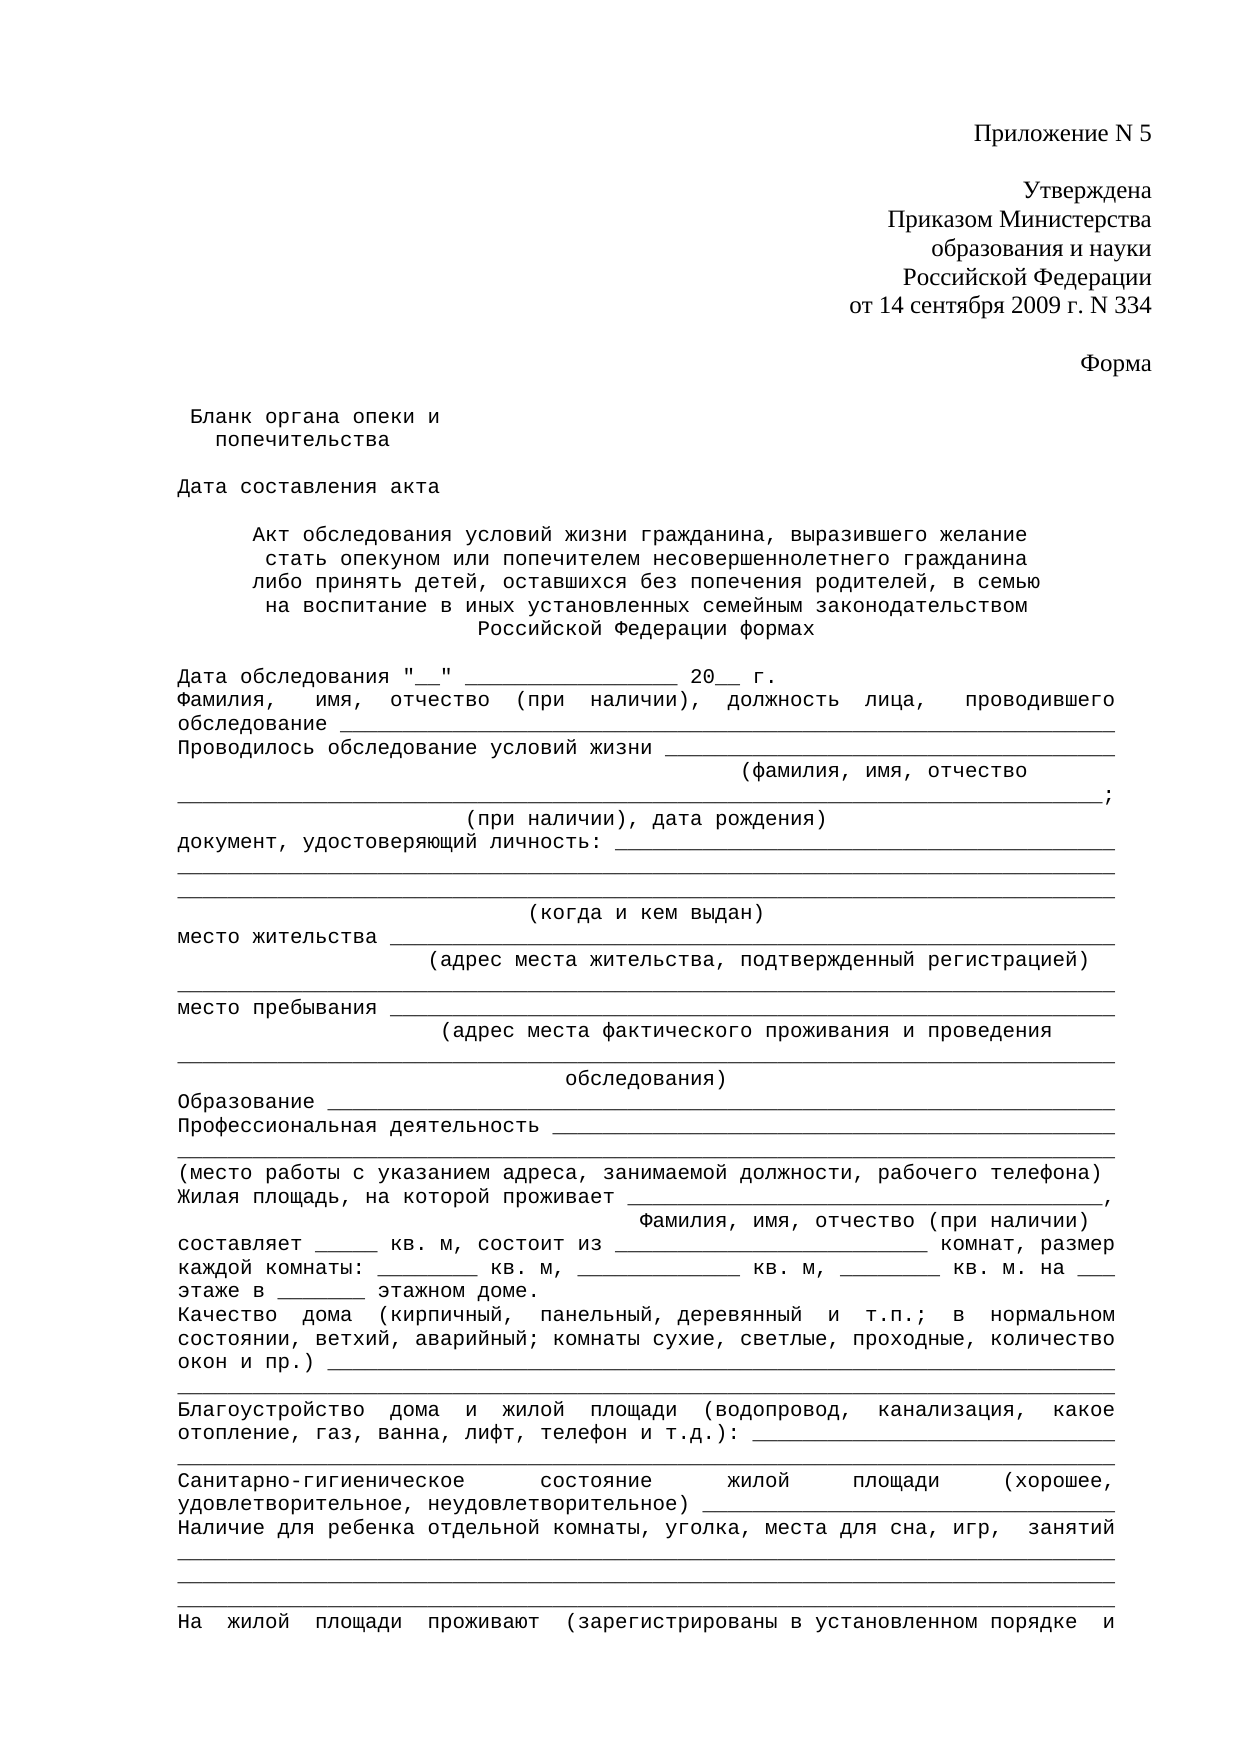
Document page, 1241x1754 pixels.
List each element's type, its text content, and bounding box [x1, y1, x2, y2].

text Фамилия, имя, отчество (при наличии) [177, 1209, 1152, 1233]
text Приложение N 5 [177, 118, 1152, 147]
text Утверждена [177, 176, 1152, 204]
text (место работы с указанием адреса, занимаемой должности, рабочего телефона) [177, 1162, 1152, 1186]
text (фамилия, имя, отчество [177, 760, 1152, 784]
text ___________________________________________________________________________ [177, 1541, 1152, 1564]
text ___________________________________________________________________________ [177, 973, 1152, 997]
text (адрес места жительства, подтвержденный регистрацией) [177, 949, 1152, 973]
text __________________________________________________________________________; [177, 784, 1152, 808]
text составляет _____ кв. м, состоит из _________________________ комнат, размер [177, 1233, 1152, 1257]
text ___________________________________________________________________________ [177, 1044, 1152, 1068]
text Акт обследования условий жизни гражданина, выразившего желание [177, 524, 1152, 547]
text этаже в _______ этажном доме. [177, 1281, 1152, 1304]
text Качество дома (кирпичный, панельный, деревянный и т.п.; в нормальном [177, 1304, 1152, 1328]
text попечительства [177, 429, 1152, 453]
text место жительства __________________________________________________________ [177, 926, 1152, 949]
text ___________________________________________________________________________ [177, 878, 1152, 902]
text документ, удостоверяющий личность: ________________________________________ [177, 831, 1152, 855]
text Форма [177, 348, 1152, 377]
text отопление, газ, ванна, лифт, телефон и т.д.): _____________________________ [177, 1422, 1152, 1446]
text обследование ______________________________________________________________ [177, 713, 1152, 737]
text ___________________________________________________________________________ [177, 855, 1152, 878]
text На жилой площади проживают (зарегистрированы в установленном порядке и [177, 1612, 1152, 1635]
text ___________________________________________________________________________ [177, 1446, 1152, 1470]
text либо принять детей, оставшихся без попечения родителей, в семью [177, 571, 1152, 595]
text обследования) [177, 1068, 1152, 1091]
text Жилая площадь, на которой проживает ______________________________________, [177, 1186, 1152, 1209]
text окон и пр.) _______________________________________________________________ [177, 1351, 1152, 1375]
text место пребывания __________________________________________________________ [177, 997, 1152, 1020]
text состоянии, ветхий, аварийный; комнаты сухие, светлые, проходные, количество [177, 1328, 1152, 1351]
text Фамилия, имя, отчество (при наличии), должность лица, проводившего [177, 689, 1152, 713]
text Образование _______________________________________________________________ [177, 1091, 1152, 1115]
text Бланк органа опеки и [177, 406, 1152, 429]
text Российской Федерации формах [177, 618, 1152, 642]
text ___________________________________________________________________________ [177, 1139, 1152, 1162]
text Благоустройство дома и жилой площади (водопровод, канализация, какое [177, 1399, 1152, 1422]
text ___________________________________________________________________________ [177, 1375, 1152, 1399]
text Профессиональная деятельность _____________________________________________ [177, 1115, 1152, 1139]
text ___________________________________________________________________________ [177, 1588, 1152, 1612]
text Российской Федерации [177, 262, 1152, 291]
text на воспитание в иных установленных семейным законодательством [177, 595, 1152, 618]
text ___________________________________________________________________________ [177, 1564, 1152, 1588]
text (при наличии), дата рождения) [177, 808, 1152, 831]
text Проводилось обследование условий жизни ____________________________________ [177, 737, 1152, 760]
text удовлетворительное, неудовлетворительное) _________________________________ [177, 1493, 1152, 1517]
text стать опекуном или попечителем несовершеннолетнего гражданина [177, 547, 1152, 571]
text Приказом Министерства [177, 204, 1152, 233]
text Санитарно-гигиеническое состояние жилой площади (хорошее, [177, 1470, 1152, 1493]
text Наличие для ребенка отдельной комнаты, уголка, места для сна, игр, занятий [177, 1517, 1152, 1541]
text (адрес места фактического проживания и проведения [177, 1020, 1152, 1044]
text (когда и кем выдан) [177, 902, 1152, 926]
text образования и науки [177, 233, 1152, 262]
text Дата составления акта [177, 477, 1152, 500]
text Дата обследования "__" _________________ 20__ г. [177, 666, 1152, 689]
text каждой комнаты: ________ кв. м, _____________ кв. м, ________ кв. м. на ___ [177, 1257, 1152, 1281]
text от 14 сентября 2009 г. N 334 [177, 291, 1152, 319]
